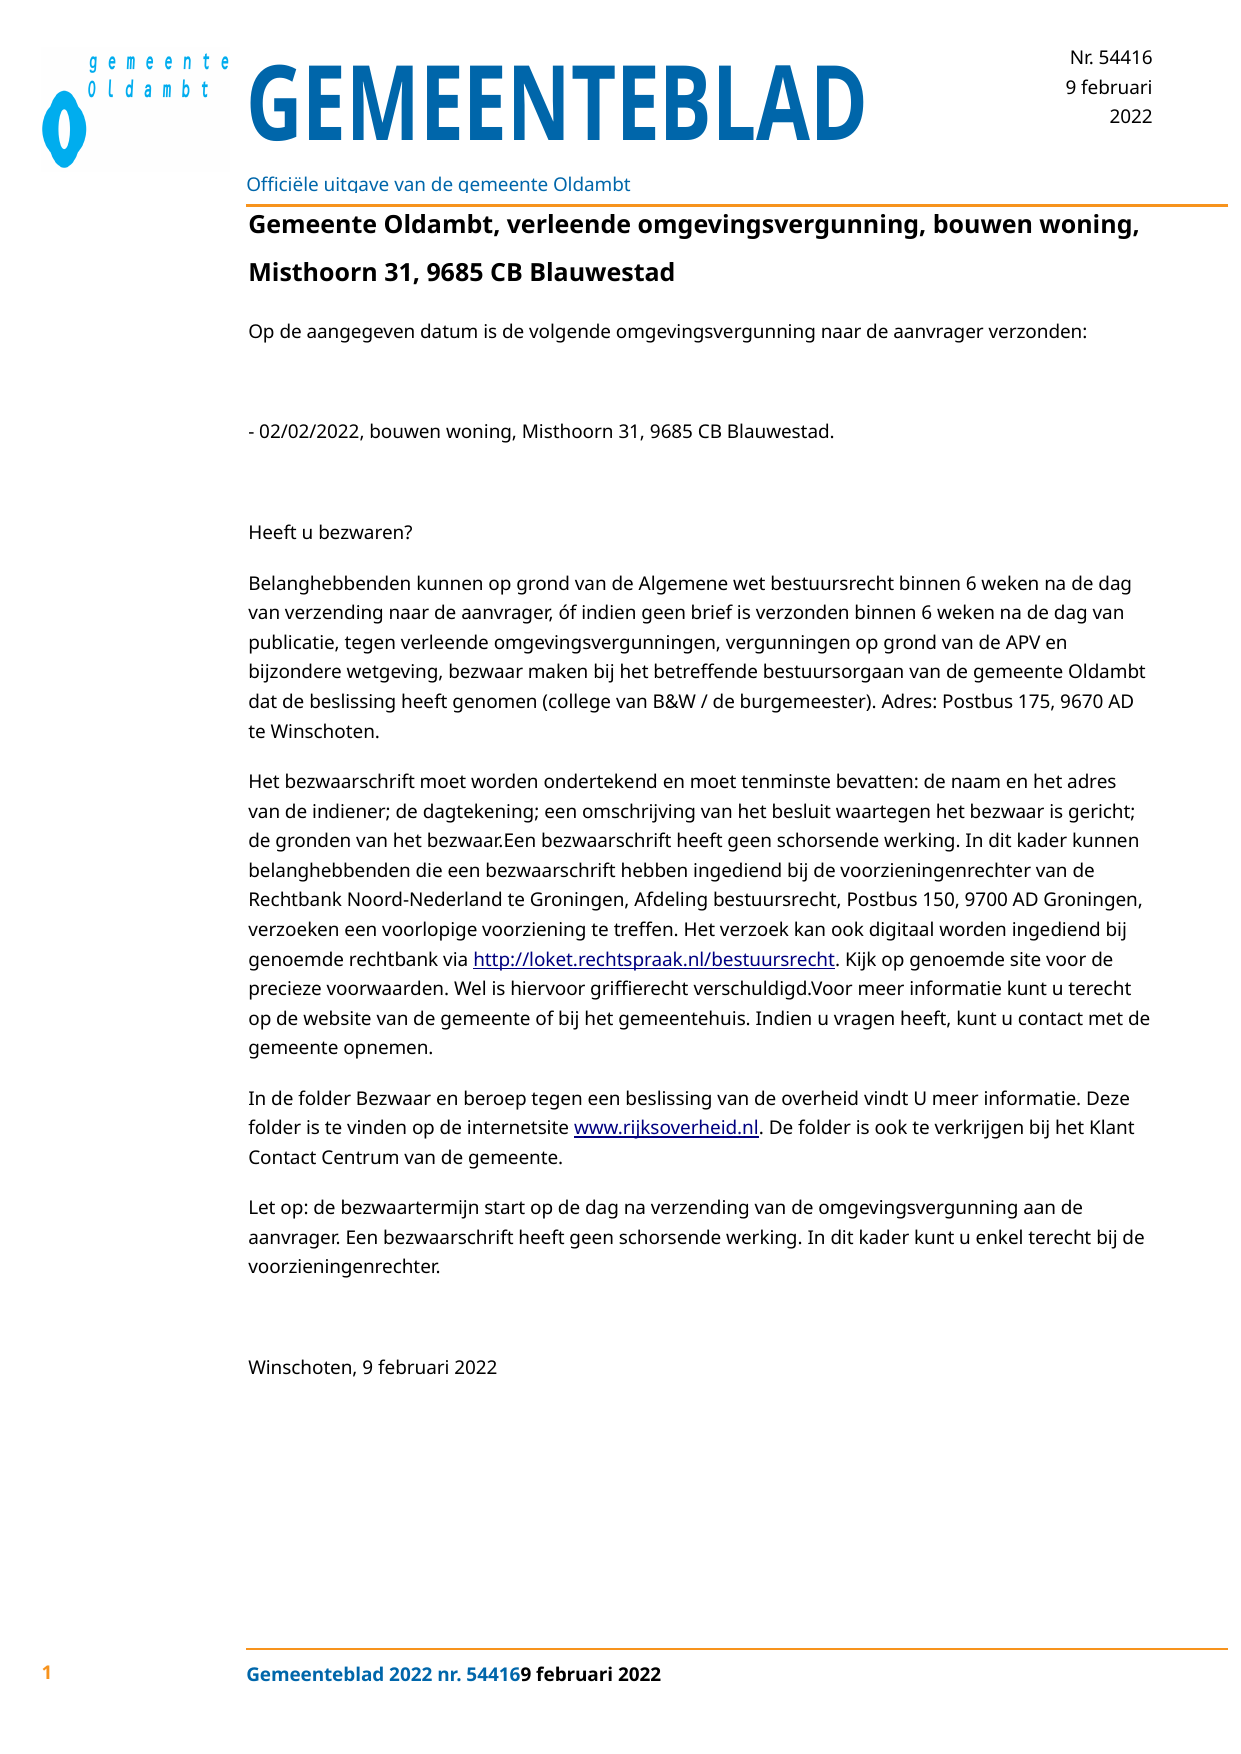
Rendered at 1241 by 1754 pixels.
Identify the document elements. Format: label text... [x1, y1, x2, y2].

text Gemeente Oldambt, verleende omgevingsvergunning, bouwen woning, Misthoorn 31, 9685 CB Blauwestad [248, 207, 1152, 288]
picture [41, 47, 231, 172]
text In de folder Bezwaar en beroep tegen een beslissing van de overheid vindt U meer informatie. Deze folder is te vinden op de internetsite www.rijksoverheid.nl. De folder is ook te verkrijgen bij het Klant Contact Centrum van de gemeente. [248, 1085, 1152, 1170]
text Op de aangegeven datum is de volgende omgevingsvergunning naar de aanvrager verzonden: [248, 318, 1152, 344]
text Het bezwaarschrift moet worden ondertekend en moet tenminste bevatten: de naam en het adres van de indiener; de dagtekening; een omschrijving van het besluit waartegen het bezwaar is gericht; de gronden van het bezwaar.Een bezwaarschrift heeft geen schorsende werking. In dit kader kunnen belanghebbenden die een bezwaarschrift hebben ingediend bij de voorzieningenrechter van de Rechtbank Noord-Nederland te Groningen, Afdeling bestuursrecht, Postbus 150, 9700 AD Groningen, verzoeken een voorlopige voorziening te treffen. Het verzoek kan ook digitaal worden ingediend bij genoemde rechtbank via http://loket.rechtspraak.nl/bestuursrecht. Kijk op genoemde site voor de precieze voorwaarden. Wel is hiervoor griffierecht verschuldigd.Voor meer informatie kunt u terecht op de website van de gemeente of bij het gemeentehuis. Indien u vragen heeft, kunt u contact met de gemeente opnemen. [248, 768, 1152, 1060]
text Heeft u bezwaren? [248, 519, 1152, 545]
text Let op: de bezwaartermijn start op de dag na verzending van de omgevingsvergunning aan de aanvrager. Een bezwaarschrift heeft geen schorsende werking. In dit kader kunt u enkel terecht bij de voorzieningenrechter. [248, 1194, 1152, 1279]
text Belanghebbenden kunnen op grond van de Algemene wet bestuursrecht binnen 6 weken na de dag van verzending naar de aanvrager, óf indien geen brief is verzonden binnen 6 weken na de dag van publicatie, tegen verleende omgevingsvergunningen, vergunningen op grond van de APV en bijzondere wetgeving, bezwaar maken bij het betreffende bestuursorgaan van de gemeente Oldambt dat de beslissing heeft genomen (college van B&W / de burgemeester). Adres: Postbus 175, 9670 AD te Winschoten. [248, 570, 1152, 744]
text Winschoten, 9 februari 2022 [248, 1354, 1152, 1380]
text - 02/02/2022, bouwen woning, Misthoorn 31, 9685 CB Blauwestad. [248, 419, 1152, 444]
